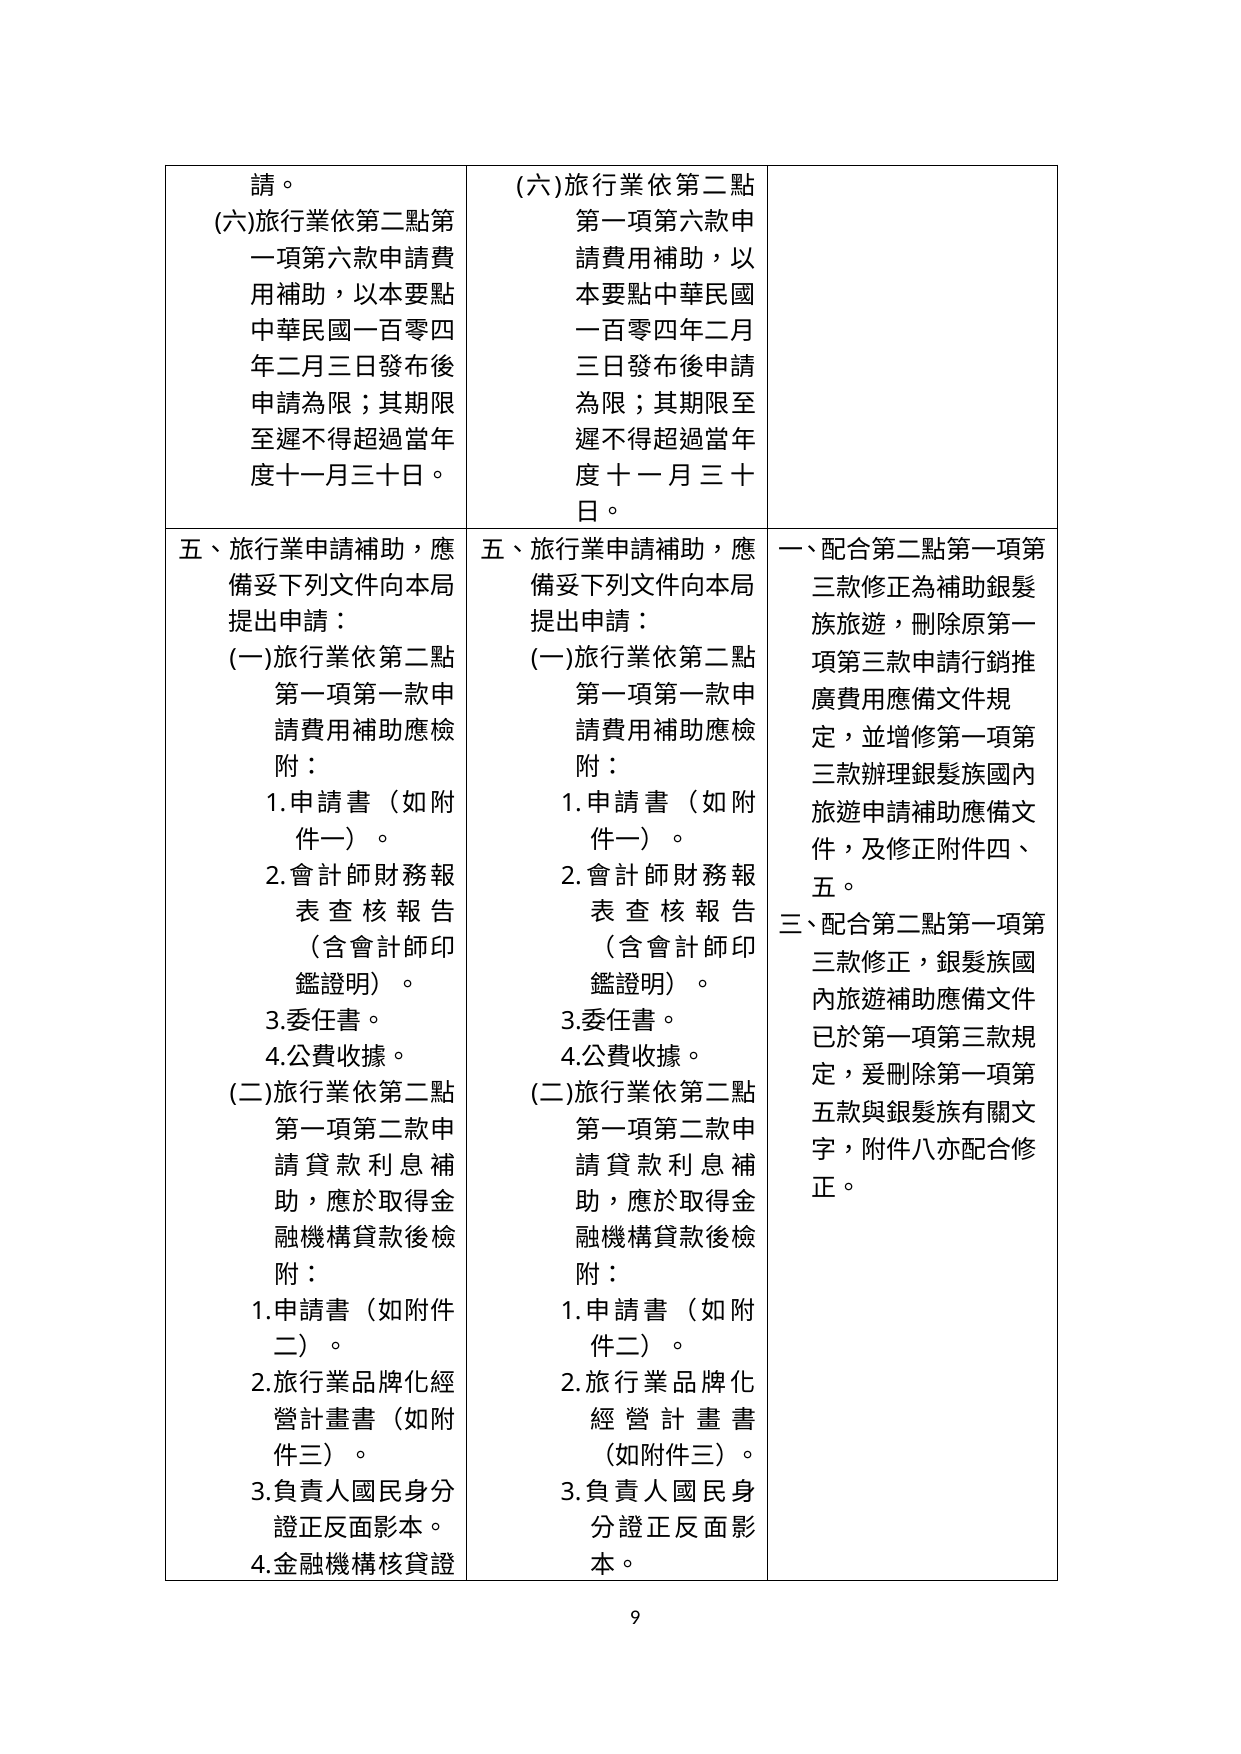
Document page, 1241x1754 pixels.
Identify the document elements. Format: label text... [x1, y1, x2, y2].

table_cell [768, 166, 1057, 528]
table_cell 請。 (六)旅行業依第二點第一項第六款申請費用補助，以本要點中華民國一百零四年二月三日發布後申請為限；其期限至遲不得超過當年度十一月三十日。 [166, 166, 466, 528]
table_cell 五、旅行業申請補助，應備妥下列文件向本局提出申請： (一)旅行業依第二點第一項第一款申請費用補助應檢附： 1.申請書（如附件一）。 2.會計師財務報表查核報告（含會計師印鑑證明）。 3.委任書。 4.公費收據。 (二)旅行業依第二點第一項第二款申請貸款利息補助，應於取得金融機構貸款後檢附： 1.申請書（如附件二）。 2.旅行業品牌化經營計畫書（如附件三）。 3.負責人國民身分證正反面影本。 4.金融機構核貸證明。 5.旅行業執照影本。 6.最近三年中華民國旅行業品質保障協會會員證書。 7.最近三年臺灣票據交換所票據信用資料。 8.連續兩年度會計師財務報表查核報告。 (三)旅行業依第二點第一項第三款申請費用補助，應於執行行銷推廣計畫一個月前檢附： 申請書（如附件四）。 創新特色或專屬品牌產品（服務）行銷推廣計畫書（如附件五）。 負責人國民身分證正反面影本。 旅行業執照影本。 (四)旅行業依第二點第一項第四款申請費用補助，應於執行出團計畫一個月前檢附： 申請書（如附件六）。 金質旅遊行程出團計畫書（如附件七）。 負責人國民身分證正反面影本。 旅行業執照影本。 中華民國旅行業品質保障協會核發之金質旅遊行程獲獎證明。 (五)旅行業依第二點第一項第五款申請費用補助應檢附： 申請書（如附件八）。 負責人國民身分證正反面影本。 旅行業執照影本。 行程資料影本（含行程表、團員名冊、保險資料、租用車輛行照（須為營業用且設有輪椅區、升降設備或活動坡道等相關設備）、銀髮族或身障人士相關證明文件等）。 租用無障礙輔具、營業用無障礙車輛或聘用照顧服務員之費用證明文件。 (六)旅行業依第二點第一項第六款申請費用補助應檢附： 1.申請書（如附件九）。 2.負責人國民身分證正反面影本。 3.旅行業執照影本。 4.交通部觀光局核准報備函影本。 5.運用網際網路經營旅行業務證明文件。 前項申請補助，同一案向二個以上機關提出申請補助，應列明全部經費內容，及向各機關申請補助之項目及金額。受補助對象如有隱匿不實或造假情事，應撤銷該補助案，並收回已補助款項。 [467, 529, 767, 1580]
table_cell 一、配合第二點第一項第三款修正為補助銀髮族旅遊，刪除原第一項第三款申請行銷推廣費用應備文件規定，並增修第一項第三款辦理銀髮族國內旅遊申請補助應備文件，及修正附件四、五。 三、配合第二點第一項第三款修正，銀髮族國內旅遊補助應備文件已於第一項第三款規定，爰刪除第一項第五款與銀髮族有關文字，附件八亦配合修正。 [768, 529, 1057, 1580]
table_cell 五、旅行業申請補助，應備妥下列文件向本局提出申請： (一)旅行業依第二點第一項第一款申請費用補助應檢附： 1.申請書（如附件一）。 2.會計師財務報表查核報告（含會計師印鑑證明）。 3.委任書。 4.公費收據。 (二)旅行業依第二點第一項第二款申請貸款利息補助，應於取得金融機構貸款後檢附： 1.申請書（如附件二）。 2.旅行業品牌化經營計畫書（如附件三）。 3.負責人國民身分證正反面影本。 4.金融機構核貸證 [166, 529, 466, 1580]
table_cell (六)旅行業依第二點第一項第六款申請費用補助，以本要點中華民國一百零四年二月三日發布後申請為限；其期限至遲不得超過當年度十一月三十日。 [467, 166, 767, 528]
